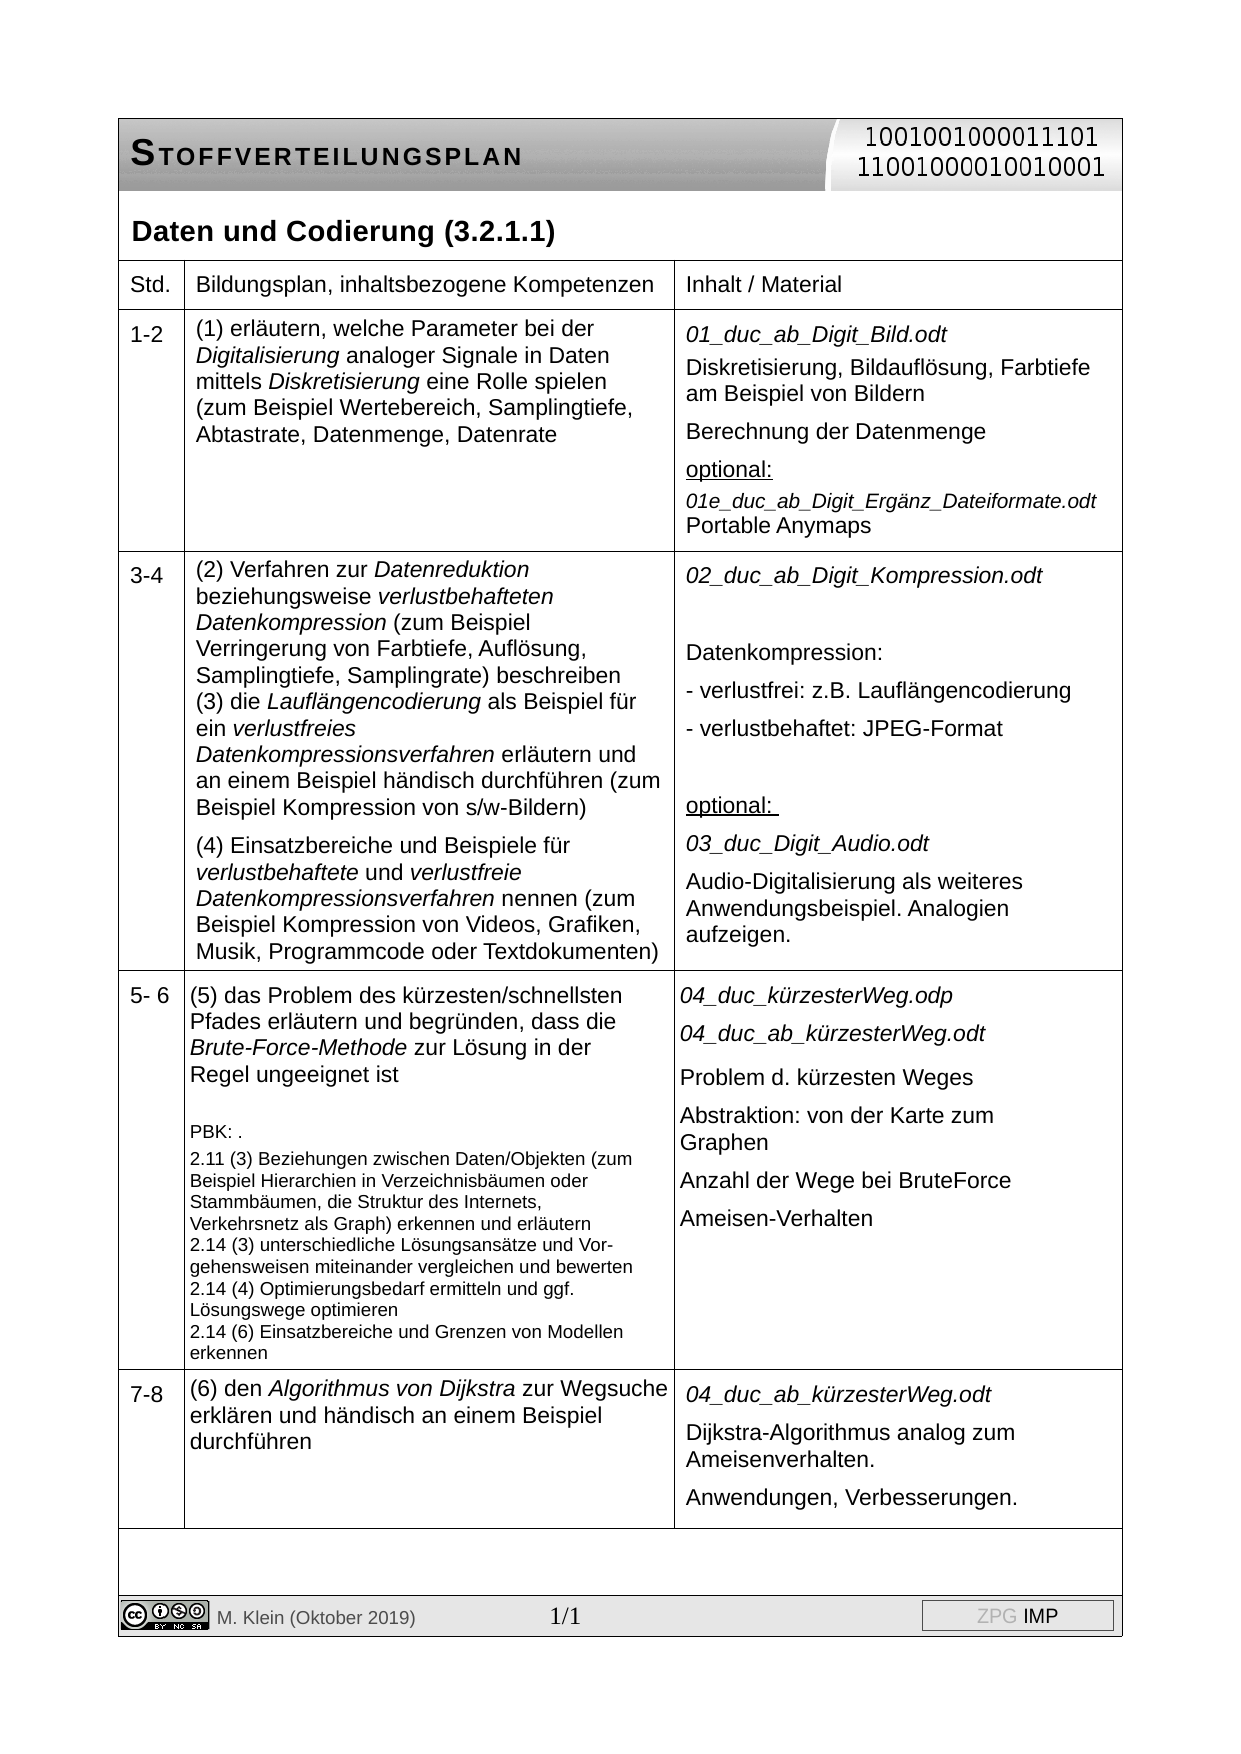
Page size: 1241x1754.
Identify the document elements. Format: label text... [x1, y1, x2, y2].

table_cell 04_duc_kürzesterWeg.odp 04_duc_ab_kürzesterWeg.odt Problem d. kürzesten Weges Abstraktion: von der Karte zum Graphen Anzahl der Wege bei BruteForce Ameisen-Verhalten [675, 971, 1122, 1369]
picture [119, 119, 1122, 191]
text Daten und Codierung (3.2.1.1) [131, 214, 1110, 248]
table_cell 04_duc_ab_kürzesterWeg.odt Dijkstra-Algorithmus analog zum Ameisenverhalten. Anwendungen, Verbesserungen. [675, 1370, 1122, 1528]
table_cell (1) erläutern, welche Parameter bei der Digitalisierung analoger Signale in Daten mittels Diskretisierung eine Rolle spielen (zum Beispiel Wertebereich, Samplingtiefe, Abtastrate, Datenmenge, Datenrate [185, 310, 674, 551]
table_cell 02_duc_ab_Digit_Kompression.odt Datenkompression: - verlustfrei: z.B. Lauflängencodierung - verlustbehaftet: JPEG-Format optional: 03_duc_Digit_Audio.odt Audio-Digitalisierung als weiteres Anwendungsbeispiel. Analogien aufzeigen. [675, 552, 1122, 970]
table_header Inhalt / Material [675, 261, 1122, 309]
table_cell (2) Verfahren zur Datenreduktion beziehungsweise verlustbehafteten Datenkompression (zum Beispiel Verringerung von Farbtiefe, Auflösung, Samplingtiefe, Samplingrate) beschreiben (3) die Lauflängencodierung als Beispiel für ein verlustfreies Datenkompressionsverfahren erläutern und an einem Beispiel händisch durchführen (zum Beispiel Kompression von s/w-Bildern) (4) Einsatzbereiche und Beispiele für verlustbehaftete und verlustfreie Datenkompressionsverfahren nennen (zum Beispiel Kompression von Videos, Grafiken, Musik, Programmcode oder Textdokumenten) [185, 552, 674, 970]
table_cell 7-8 [119, 1370, 184, 1528]
table_cell (6) den Algorithmus von Dijkstra zur Wegsuche erklären und händisch an einem Beispiel durchführen [185, 1370, 674, 1528]
table_header Std. [119, 261, 184, 309]
table_cell 3-4 [119, 552, 184, 970]
table_cell 01_duc_ab_Digit_Bild.odt Diskretisierung, Bildauflösung, Farbtiefe am Beispiel von Bildern Berechnung der Datenmenge optional: 01e_duc_ab_Digit_Ergänz_Dateiformate.odtPortable Anymaps [675, 310, 1122, 551]
table_header Bildungsplan, inhaltsbezogene Kompetenzen [185, 261, 674, 309]
table_cell 1-2 [119, 310, 184, 551]
picture [120, 1600, 210, 1630]
table_cell (5) das Problem des kürzesten/schnellsten Pfades erläutern und begründen, dass die Brute-Force-Methode zur Lösung in der Regel ungeeignet ist PBK: . 2.11 (3) Beziehungen zwischen Daten/Objekten (zum Beispiel Hierarchien in Verzeichnisbäumen oder Stammbäumen, die Struktur des Internets, Verkehrsnetz als Graph) erkennen und erläutern 2.14 (3) unterschiedliche Lösungsansätze und Vor-gehensweisen miteinander vergleichen und bewerten 2.14 (4) Optimierungsbedarf ermitteln und ggf. Lösungswege optimieren 2.14 (6) Einsatzbereiche und Grenzen von Modellen erkennen [185, 971, 674, 1369]
table_cell 5- 6 [119, 971, 184, 1369]
